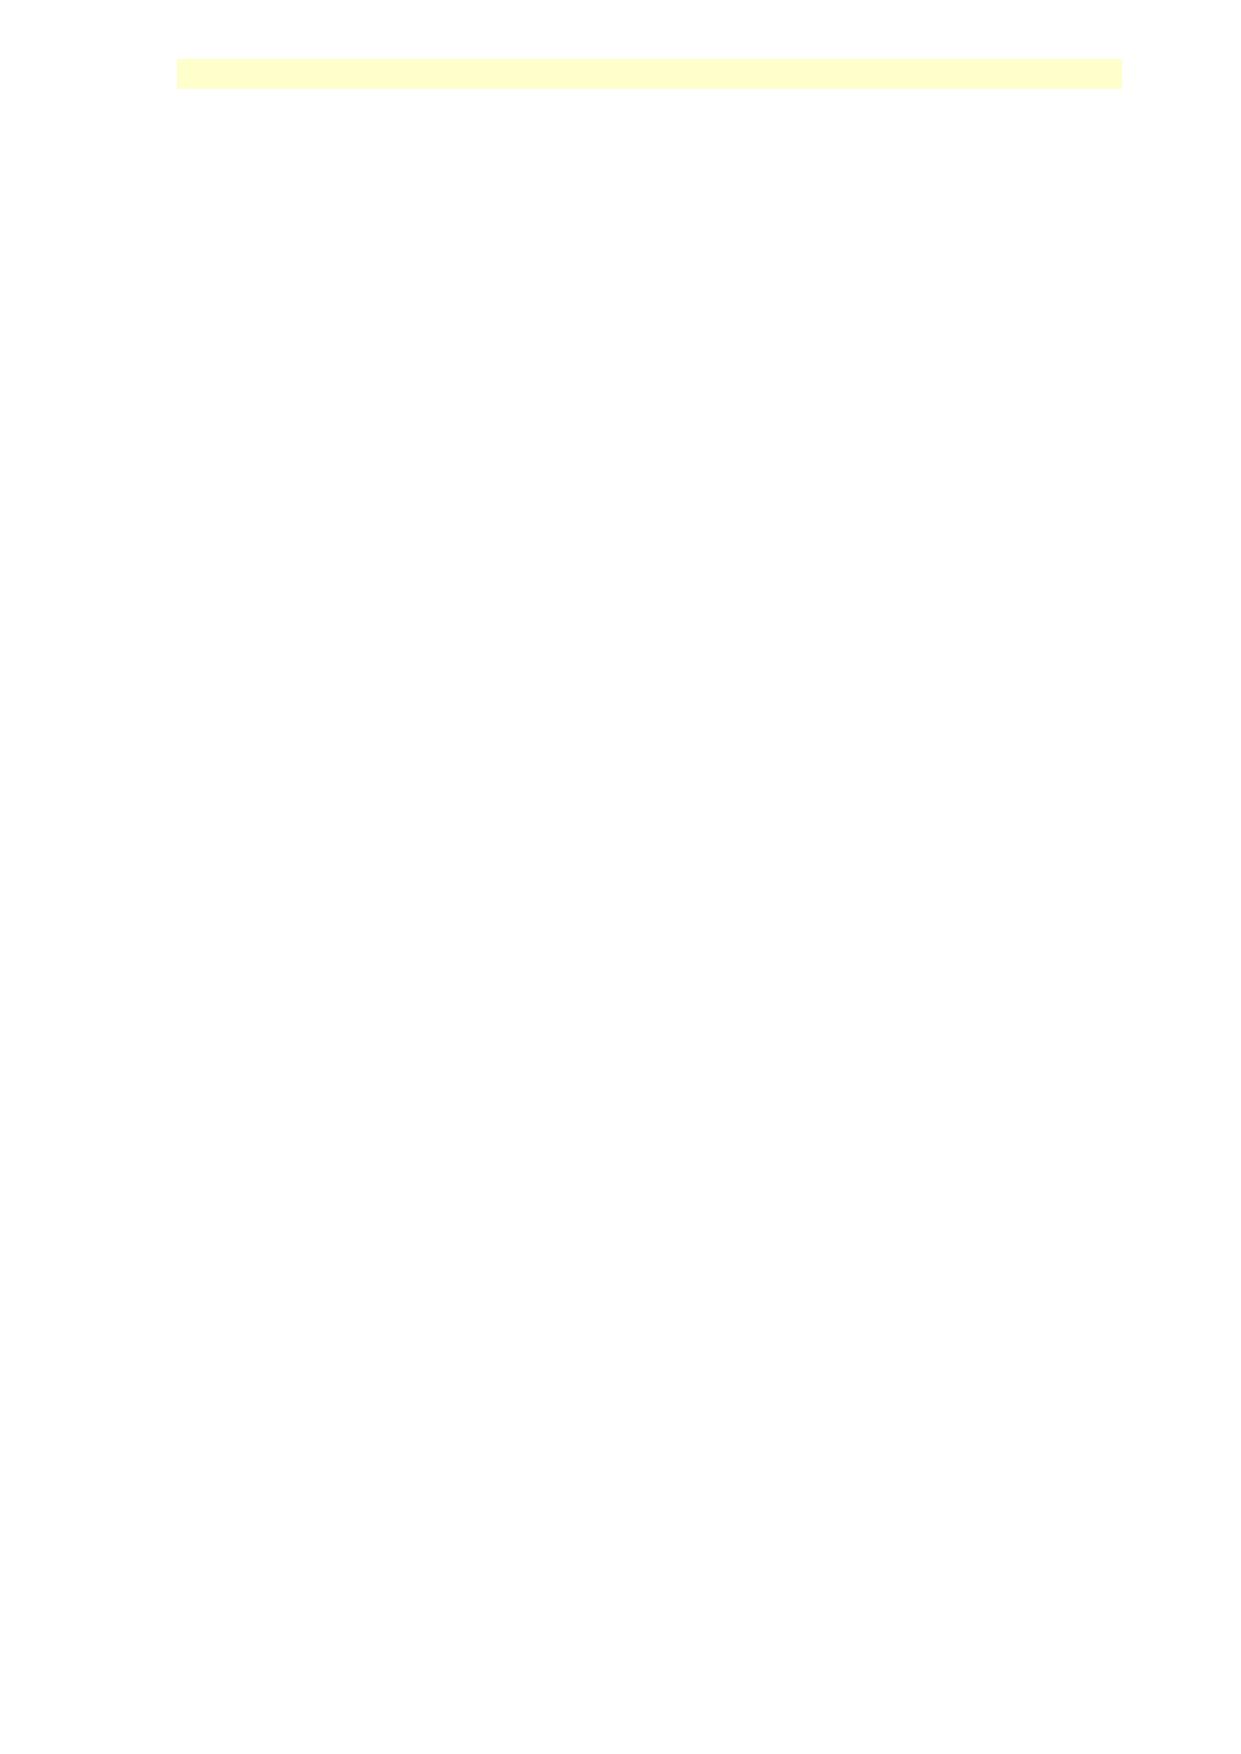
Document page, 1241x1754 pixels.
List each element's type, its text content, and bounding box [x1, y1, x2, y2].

table_header [295, 59, 1122, 88]
table_header Kategorie [177, 59, 295, 88]
